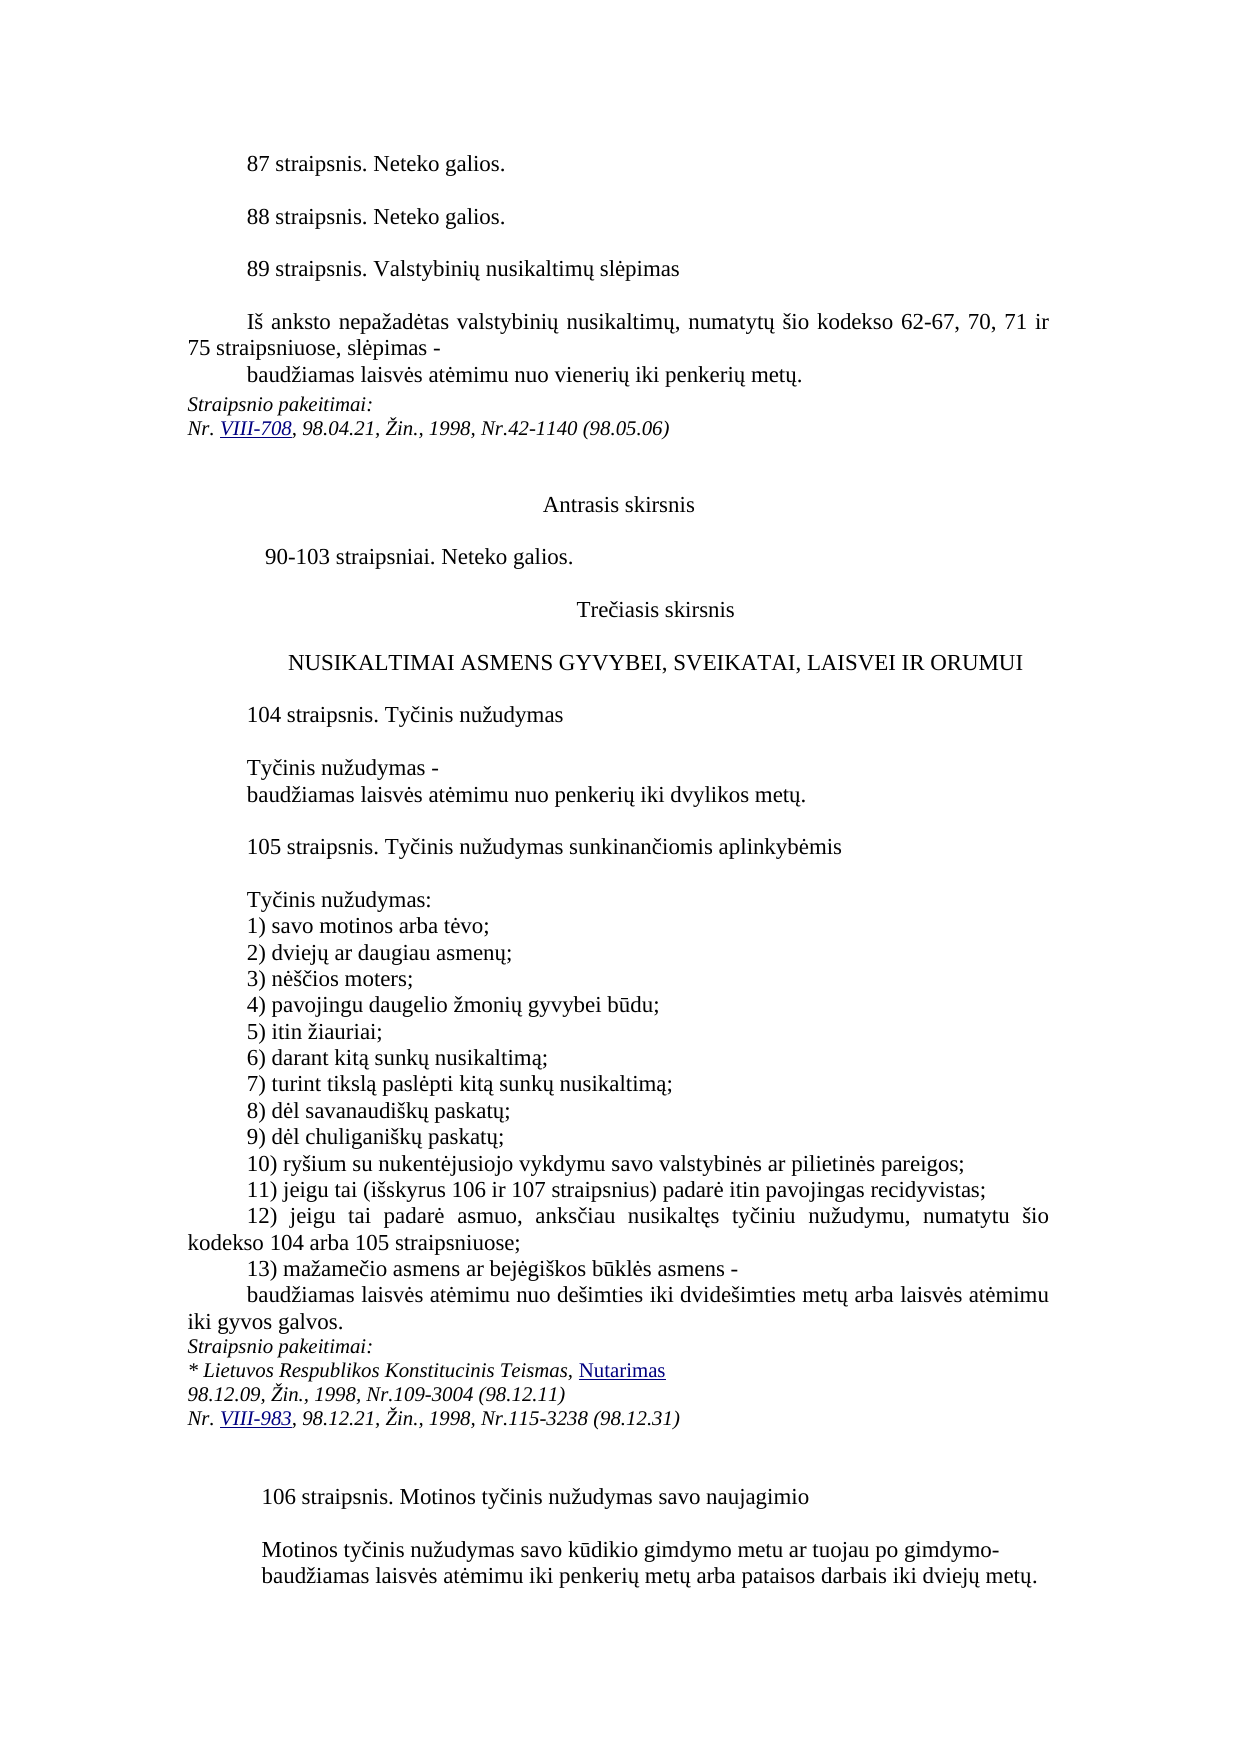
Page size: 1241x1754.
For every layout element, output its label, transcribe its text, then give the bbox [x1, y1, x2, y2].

text 88 straipsnis. Neteko galios. [206, 203, 1050, 229]
text Antrasis skirsnis [187, 491, 1050, 517]
text Tyčinis nužudymas: [187, 886, 1050, 912]
text 5) itin žiauriai; [187, 1018, 1050, 1044]
text 13) mažamečio asmens ar bejėgiškos būklės asmens - [187, 1255, 1050, 1281]
text 8) dėl savanaudiškų paskatų; [187, 1097, 1050, 1123]
text 89 straipsnis. Valstybinių nusikaltimų slėpimas [206, 255, 1050, 282]
text 1) savo motinos arba tėvo; [187, 912, 1050, 939]
text 98.12.09, Žin., 1998, Nr.109-3004 (98.12.11) [187, 1382, 1050, 1406]
text * Lietuvos Respublikos Konstitucinis Teismas, Nutarimas [187, 1358, 1050, 1382]
text 105 straipsnis. Tyčinis nužudymas sunkinančiomis aplinkybėmis [187, 833, 1050, 860]
text 10) ryšium su nukentėjusiojo vykdymu savo valstybinės ar pilietinės pareigos; [187, 1149, 1050, 1176]
text NUSIKALTIMAI ASMENS GYVYBEI, SVEIKATAI, LAISVEI IR ORUMUI [187, 649, 1050, 675]
text 9) dėl chuliganiškų paskatų; [187, 1123, 1050, 1149]
text 6) darant kitą sunkų nusikaltimą; [187, 1044, 1050, 1071]
text Iš anksto nepažadėtas valstybinių nusikaltimų, numatytų šio kodekso 62-67, 70, 71 ir 75 straipsniuose, slėpimas - [187, 308, 1050, 361]
text 7) turint tikslą paslėpti kitą sunkų nusikaltimą; [187, 1071, 1050, 1097]
text 11) jeigu tai (išskyrus 106 ir 107 straipsnius) padarė itin pavojingas recidyvistas; [187, 1176, 1050, 1202]
text Trečiasis skirsnis [187, 596, 1050, 622]
text Nr. VIII-983, 98.12.21, Žin., 1998, Nr.115-3238 (98.12.31) [187, 1406, 1050, 1430]
text 106 straipsnis. Motinos tyčinis nužudymas savo naujagimio [261, 1483, 1050, 1509]
text baudžiamas laisvės atėmimu nuo dešimties iki dvidešimties metų arba laisvės atėmimu iki gyvos galvos. [187, 1281, 1050, 1334]
text 2) dviejų ar daugiau asmenų; [187, 939, 1050, 965]
text 4) pavojingu daugelio žmonių gyvybei būdu; [187, 991, 1050, 1018]
text baudžiamas laisvės atėmimu nuo vienerių iki penkerių metų. [187, 361, 1050, 387]
text Straipsnio pakeitimai: [187, 1334, 1050, 1358]
text 3) nėščios moters; [187, 965, 1050, 991]
text Straipsnio pakeitimai: [187, 392, 1050, 416]
text 90-103 straipsniai. Neteko galios. [206, 543, 1050, 570]
text Nr. VIII-708, 98.04.21, Žin., 1998, Nr.42-1140 (98.05.06) [187, 416, 1050, 440]
text baudžiamas laisvės atėmimu iki penkerių metų arba pataisos darbais iki dviejų metų. [187, 1562, 1050, 1588]
text 104 straipsnis. Tyčinis nužudymas [207, 702, 1050, 728]
text baudžiamas laisvės atėmimu nuo penkerių iki dvylikos metų. [207, 781, 1050, 807]
text Tyčinis nužudymas - [207, 754, 1050, 781]
text 12) jeigu tai padarė asmuo, anksčiau nusikaltęs tyčiniu nužudymu, numatytu šio kodekso 104 arba 105 straipsniuose; [187, 1202, 1050, 1255]
text 87 straipsnis. Neteko galios. [206, 150, 1050, 176]
text Motinos tyčinis nužudymas savo kūdikio gimdymo metu ar tuojau po gimdymo- [187, 1536, 1050, 1562]
